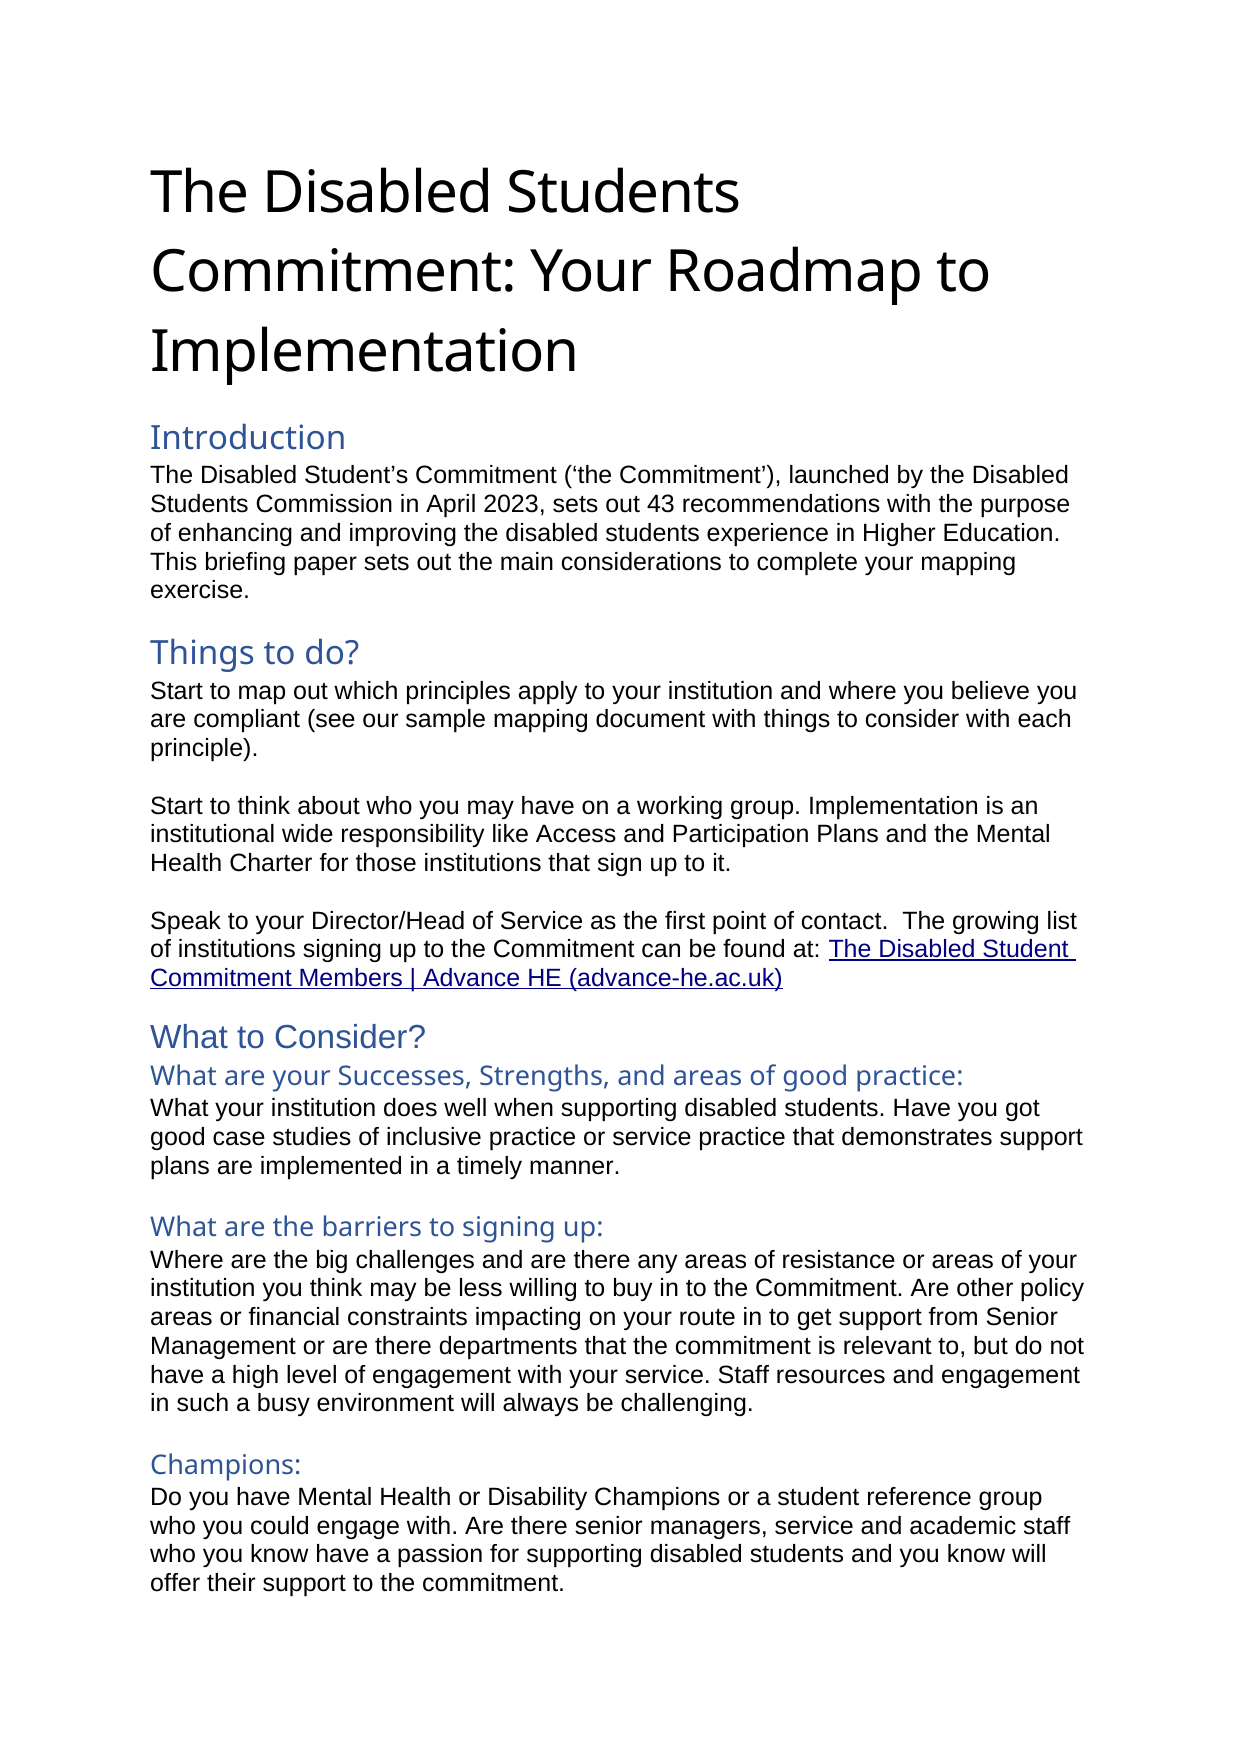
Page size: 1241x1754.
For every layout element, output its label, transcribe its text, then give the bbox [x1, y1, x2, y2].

title The Disabled Students Commitment: Your Roadmap to Implementation [150, 150, 1090, 388]
text What are your Successes, Strengths, and areas of good practice: [150, 1057, 1090, 1093]
subtitle Things to do? [150, 629, 1090, 674]
text What are the barriers to signing up: [150, 1208, 1090, 1244]
text Speak to your Director/Head of Service as the first point of contact. The growing list of institutions signing up to the Commitment can be found at: The Disabled Student Commitment Members | Advance HE (advance-he.ac.uk) [150, 906, 1090, 992]
subtitle Introduction [150, 413, 1090, 459]
text Champions: [150, 1445, 1090, 1482]
subtitle What to Consider? [150, 1017, 1090, 1055]
text The Disabled Student’s Commitment (‘the Commitment’), launched by the Disabled Students Commission in April 2023, sets out 43 recommendations with the purpose of enhancing and improving the disabled students experience in Higher Education. This briefing paper sets out the main considerations to complete your mapping exercise. [150, 460, 1090, 604]
text Start to think about who you may have on a working group. Implementation is an institutional wide responsibility like Access and Participation Plans and the Mental Health Charter for those institutions that sign up to it. [150, 791, 1090, 877]
text Where are the big challenges and are there any areas of resistance or areas of your institution you think may be less willing to buy in to the Commitment. Are other policy areas or financial constraints impacting on your route in to get support from Senior Management or are there departments that the commitment is relevant to, but do not have a high level of engagement with your service. Staff resources and engagement in such a busy environment will always be challenging. [150, 1244, 1090, 1417]
text Do you have Mental Health or Disability Champions or a student reference group who you could engage with. Are there senior managers, service and academic staff who you know have a passion for supporting disabled students and you know will offer their support to the commitment. [150, 1482, 1090, 1597]
text What your institution does well when supporting disabled students. Have you got good case studies of inclusive practice or service practice that demonstrates support plans are implemented in a timely manner. [150, 1093, 1090, 1180]
text Start to map out which principles apply to your institution and where you believe you are compliant (see our sample mapping document with things to consider with each principle). [150, 676, 1090, 762]
